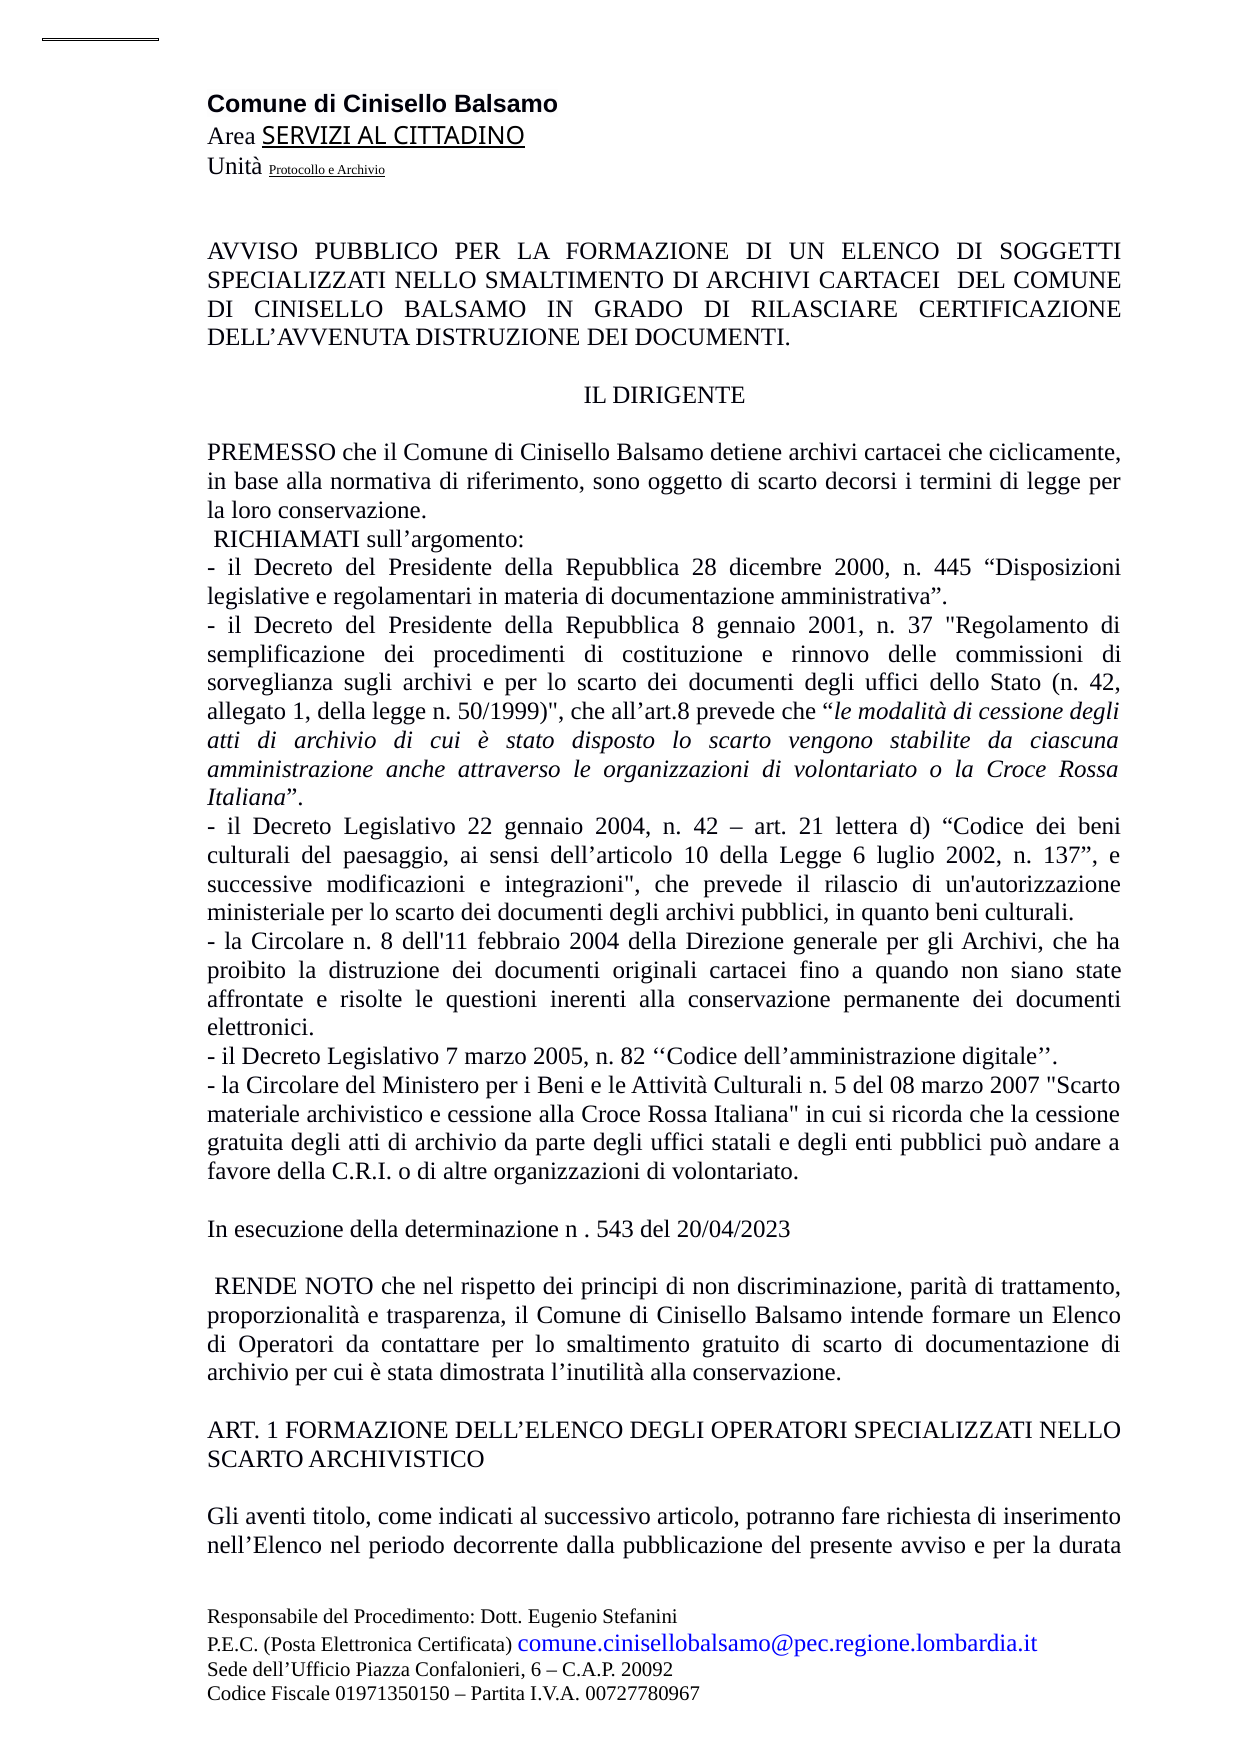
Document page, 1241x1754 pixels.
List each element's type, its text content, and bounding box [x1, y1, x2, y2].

text - il Decreto Legislativo 7 marzo 2005, n. 82 ‘‘Codice dell’amministrazione digitale’’. [207, 1041, 1122, 1070]
text - la Circolare n. 8 dell'11 febbraio 2004 della Direzione generale per gli Archivi, che ha proibito la distruzione dei documenti originali cartacei fino a quando non siano state affrontate e risolte le questioni inerenti alla conservazione permanente dei documenti elettronici. [207, 926, 1122, 1041]
text Gli aventi titolo, come indicati al successivo articolo, potranno fare richiesta di inserimento nell’Elenco nel periodo decorrente dalla pubblicazione del presente avviso e per la durata [207, 1501, 1122, 1559]
text - la Circolare del Ministero per i Beni e le Attività Culturali n. 5 del 08 marzo 2007 "Scarto materiale archivistico e cessione alla Croce Rossa Italiana" in cui si ricorda che la cessione gratuita degli atti di archivio da parte degli uffici statali e degli enti pubblici può andare a favore della C.R.I. o di altre organizzazioni di volontariato. [207, 1070, 1122, 1185]
text RICHIAMATI sull’argomento: [207, 524, 1122, 552]
text - il Decreto Legislativo 22 gennaio 2004, n. 42 – art. 21 lettera d) “Codice dei beni culturali del paesaggio, ai sensi dell’articolo 10 della Legge 6 luglio 2002, n. 137”, e successive modificazioni e integrazioni", che prevede il rilascio di un'autorizzazione ministeriale per lo scarto dei documenti degli archivi pubblici, in quanto beni culturali. [207, 811, 1122, 926]
text - il Decreto del Presidente della Repubblica 28 dicembre 2000, n. 445 “Disposizioni legislative e regolamentari in materia di documentazione amministrativa”. [207, 552, 1122, 610]
text AVVISO PUBBLICO PER LA FORMAZIONE DI UN ELENCO DI SOGGETTI SPECIALIZZATI NELLO SMALTIMENTO DI ARCHIVI CARTACEI DEL COMUNE DI CINISELLO BALSAMO IN GRADO DI RILASCIARE CERTIFICAZIONE DELL’AVVENUTA DISTRUZIONE DEI DOCUMENTI. [207, 236, 1122, 351]
text IL DIRIGENTE [207, 380, 1122, 409]
text RENDE NOTO che nel rispetto dei principi di non discriminazione, parità di trattamento, proporzionalità e trasparenza, il Comune di Cinisello Balsamo intende formare un Elenco di Operatori da contattare per lo smaltimento gratuito di scarto di documentazione di archivio per cui è stata dimostrata l’inutilità alla conservazione. [207, 1271, 1122, 1386]
text In esecuzione della determinazione n . 543 del 20/04/2023 [207, 1214, 1122, 1242]
text PREMESSO che il Comune di Cinisello Balsamo detiene archivi cartacei che ciclicamente, in base alla normativa di riferimento, sono oggetto di scarto decorsi i termini di legge per la loro conservazione. [207, 437, 1122, 524]
text - il Decreto del Presidente della Repubblica 8 gennaio 2001, n. 37 "Regolamento di semplificazione dei procedimenti di costituzione e rinnovo delle commissioni di sorveglianza sugli archivi e per lo scarto dei documenti degli uffici dello Stato (n. 42, allegato 1, della legge n. 50/1999)", che all’art.8 prevede che “le modalità di cessione degli atti di archivio di cui è stato disposto lo scarto vengono stabilite da ciascuna amministrazione anche attraverso le organizzazioni di volontariato o la Croce Rossa Italiana”. [207, 610, 1122, 811]
text ART. 1 FORMAZIONE DELL’ELENCO DEGLI OPERATORI SPECIALIZZATI NELLO SCARTO ARCHIVISTICO [207, 1415, 1122, 1472]
